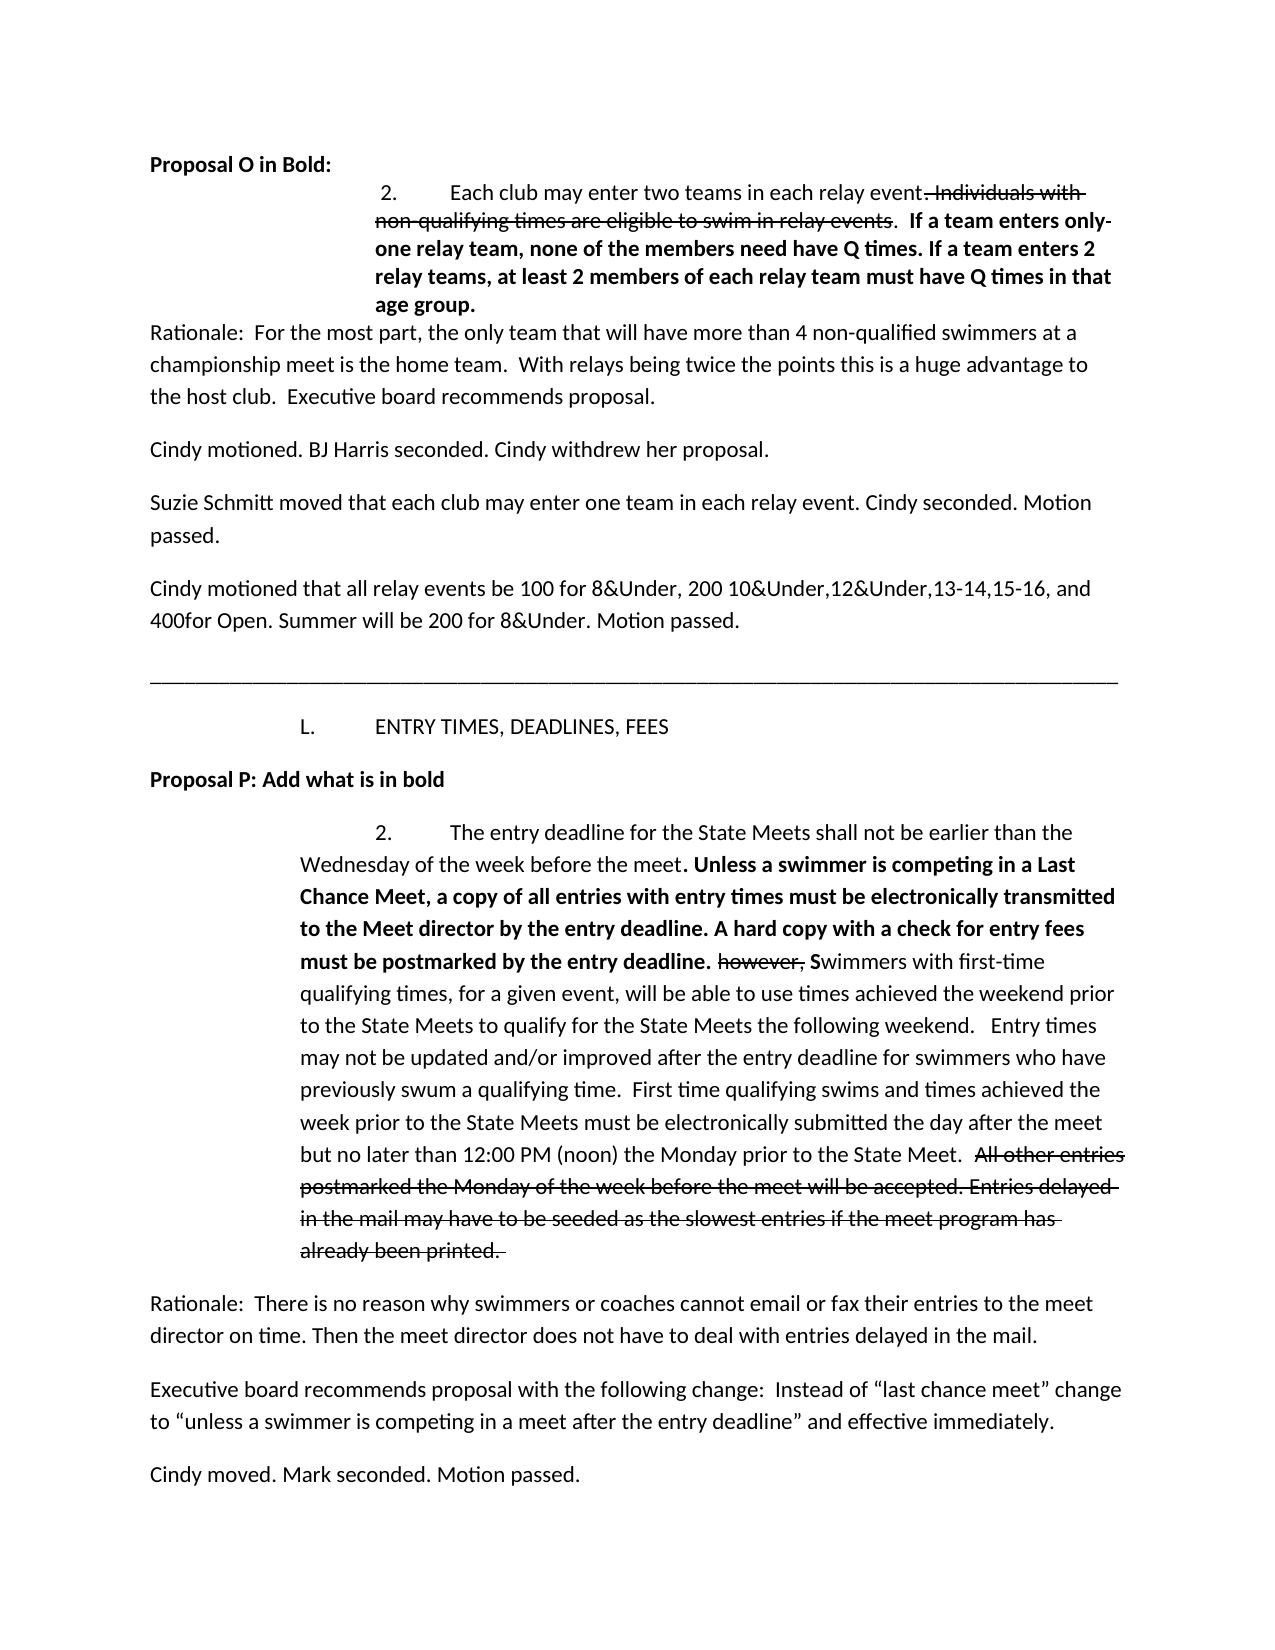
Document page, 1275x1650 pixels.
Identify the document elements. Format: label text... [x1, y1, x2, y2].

text one relay team, none of the members need have Q times. If a team enters 2 [300, 234, 1125, 262]
text 2. The entry deadline for the State Meets shall not be earlier than the Wednesday of the week before the meet. Unless a swimmer is competing in a Last Chance Meet, a copy of all entries with entry times must be electronically transmitted to the Meet director by the entry deadline. A hard copy with a check for entry fees must be postmarked by the entry deadline. however, Swimmers with first-time qualifying times, for a given event, will be able to use times achieved the weekend prior to the State Meets to qualify for the State Meets the following weekend. Entry times may not be updated and/or improved after the entry deadline for swimmers who have previously swum a qualifying time. First time qualifying swims and times achieved the week prior to the State Meets must be electronically submitted the day after the meet but no later than 12:00 PM (noon) the Monday prior to the State Meet. All other entries postmarked the Monday of the week before the meet will be accepted. Entries delayed in the mail may have to be seeded as the slowest entries if the meet program has already been printed. [300, 818, 1125, 1264]
text non-qualifying times are eligible to swim in relay events. If a team enters only [300, 206, 1125, 234]
text _____________________________________________________________________________________ [150, 659, 1125, 687]
text Cindy motioned that all relay events be 100 for 8&Under, 200 10&Under,12&Under,13-14,15-16, and 400for Open. Summer will be 200 for 8&Under. Motion passed. [150, 574, 1125, 634]
text Executive board recommends proposal with the following change: Instead of “last chance meet” change to “unless a swimmer is competing in a meet after the entry deadline” and effective immediately. [150, 1375, 1125, 1435]
text age group. [300, 290, 1125, 318]
text Rationale: For the most part, the only team that will have more than 4 non-qualified swimmers at a championship meet is the home team. With relays being twice the points this is a huge advantage to the host club. Executive board recommends proposal. [150, 318, 1125, 411]
text relay teams, at least 2 members of each relay team must have Q times in that [300, 262, 1125, 290]
text Suzie Schmitt moved that each club may enter one team in each relay event. Cindy seconded. Motion passed. [150, 488, 1125, 549]
text Rationale: There is no reason why swimmers or coaches cannot email or fax their entries to the meet director on time. Then the meet director does not have to deal with entries delayed in the mail. [150, 1289, 1125, 1350]
text Cindy moved. Mark seconded. Motion passed. [150, 1460, 1125, 1488]
text Proposal P: Add what is in bold [150, 765, 1125, 793]
text Cindy motioned. BJ Harris seconded. Cindy withdrew her proposal. [150, 436, 1125, 463]
text Proposal O in Bold: [150, 150, 1125, 178]
text L. ENTRY TIMES, DEADLINES, FEES [225, 712, 1125, 740]
text 2. Each club may enter two teams in each relay event. Individuals with [300, 178, 1125, 206]
